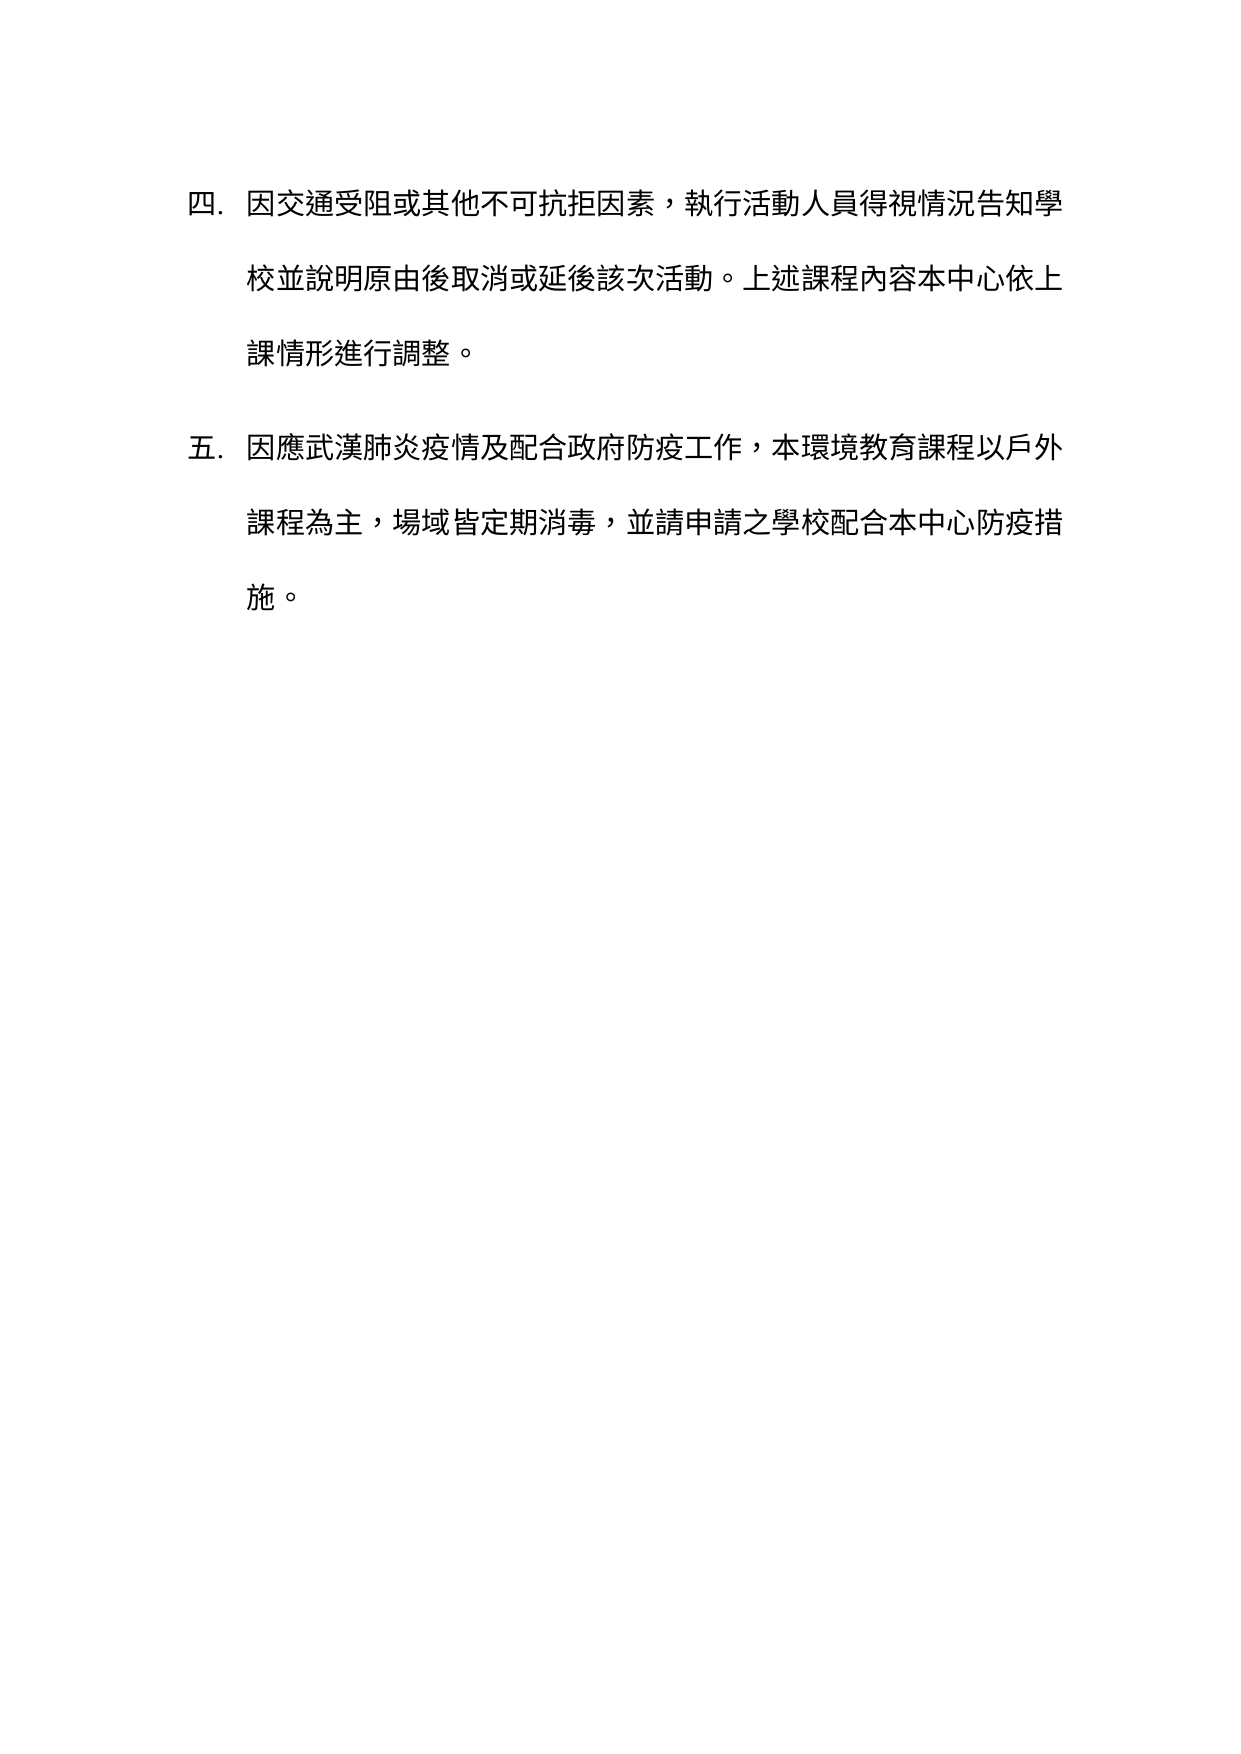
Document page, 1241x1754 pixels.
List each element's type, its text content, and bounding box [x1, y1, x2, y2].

list 因交通受阻或其他不可抗拒因素，執行活動人員得視情況告知學校並說明原由後取消或延後該次活動。上述課程內容本中心依上課情形進行調整。 [187, 164, 1078, 389]
list 因應武漢肺炎疫情及配合政府防疫工作，本環境教育課程以戶外課程為主，場域皆定期消毒，並請申請之學校配合本中心防疫措施。 [187, 408, 1078, 633]
